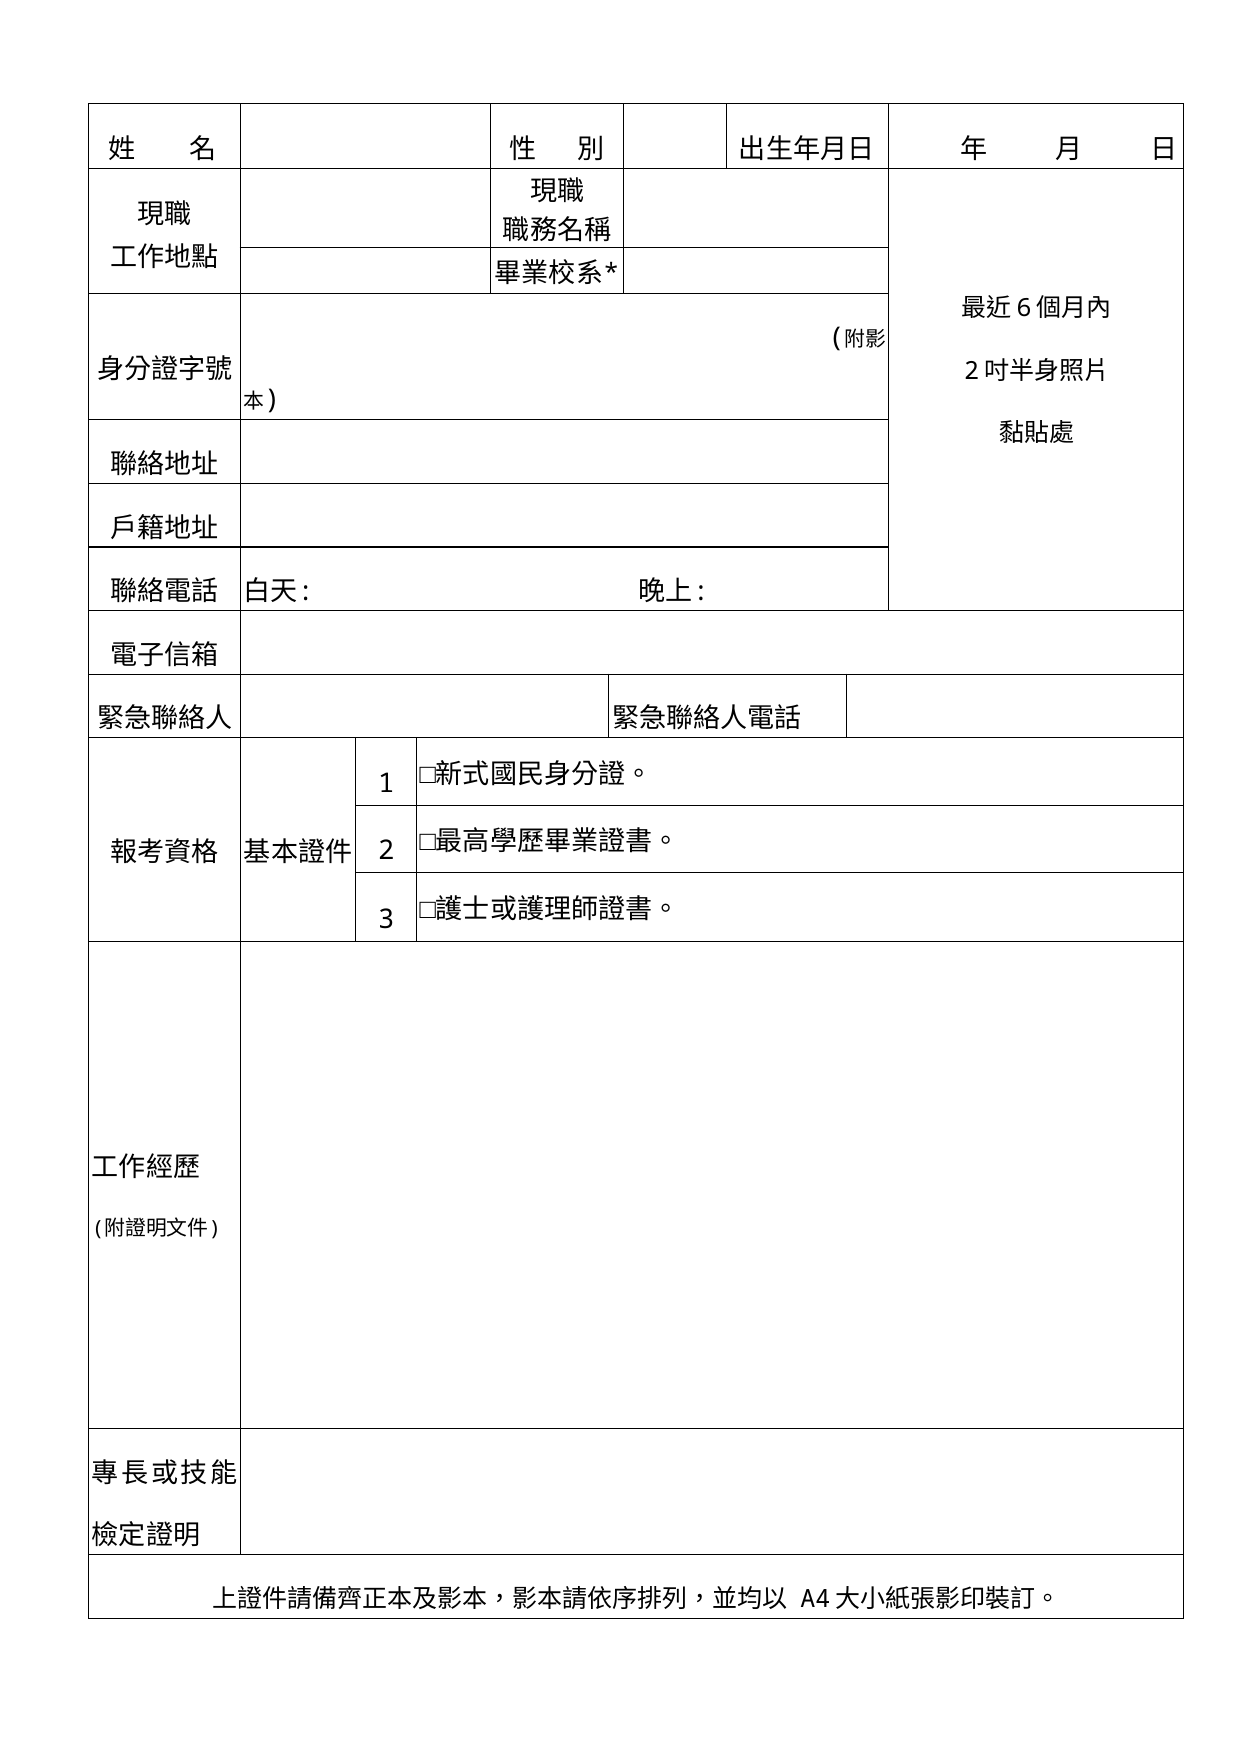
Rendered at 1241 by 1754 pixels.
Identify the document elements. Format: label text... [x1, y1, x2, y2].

table_cell 身分證字號 [89, 294, 240, 419]
table_cell 2 [356, 806, 416, 872]
table_cell [241, 248, 490, 293]
table_header 性 別 [491, 104, 623, 168]
table_cell 上證件請備齊正本及影本，影本請依序排列，並均以 A4大小紙張影印裝訂。 [89, 1555, 1183, 1617]
table_cell [241, 611, 1183, 673]
table_header 姓 名 [89, 104, 240, 168]
table_cell [241, 942, 1183, 1428]
table_cell 現職 工作地點 [89, 169, 240, 293]
table_cell [847, 675, 1183, 737]
table_cell 戶籍地址 [89, 484, 240, 546]
table_cell 最近6個月內 2吋半身照片 黏貼處 [889, 169, 1183, 610]
table_header [624, 104, 726, 168]
table_header 年 月 日 [889, 104, 1183, 168]
table_cell 基本證件 [241, 738, 355, 941]
table_header [241, 104, 490, 168]
table_cell 畢業校系* [491, 248, 623, 293]
table_cell [241, 169, 490, 247]
table_cell [624, 169, 888, 247]
table_cell 電子信箱 [89, 611, 240, 673]
table_cell [241, 484, 888, 546]
table_cell □護士或護理師證書。 [417, 873, 1183, 941]
table_cell 緊急聯絡人 [89, 675, 240, 737]
table_cell 現職 職務名稱 [491, 169, 623, 247]
table_cell 工作經歷 (附證明文件) [89, 942, 240, 1428]
table_cell 聯絡地址 [89, 420, 240, 483]
table_cell 3 [356, 873, 416, 941]
table_cell 緊急聯絡人電話 [609, 675, 846, 737]
table_cell [624, 248, 888, 293]
table_cell [241, 420, 888, 483]
table_cell □新式國民身分證。 [417, 738, 1183, 804]
table_cell [241, 1429, 1183, 1554]
table_cell □最高學歷畢業證書。 [417, 806, 1183, 872]
table_cell 專長或技能檢定證明 [89, 1429, 240, 1554]
table_cell (附影本) [241, 294, 888, 419]
table_cell 1 [356, 738, 416, 804]
table_header 出生年月日 [727, 104, 888, 168]
table_cell 報考資格 [89, 738, 240, 941]
table_cell [241, 675, 608, 737]
table_cell 聯絡電話 [89, 548, 240, 610]
table_cell 白天: 晚上: [241, 548, 888, 610]
